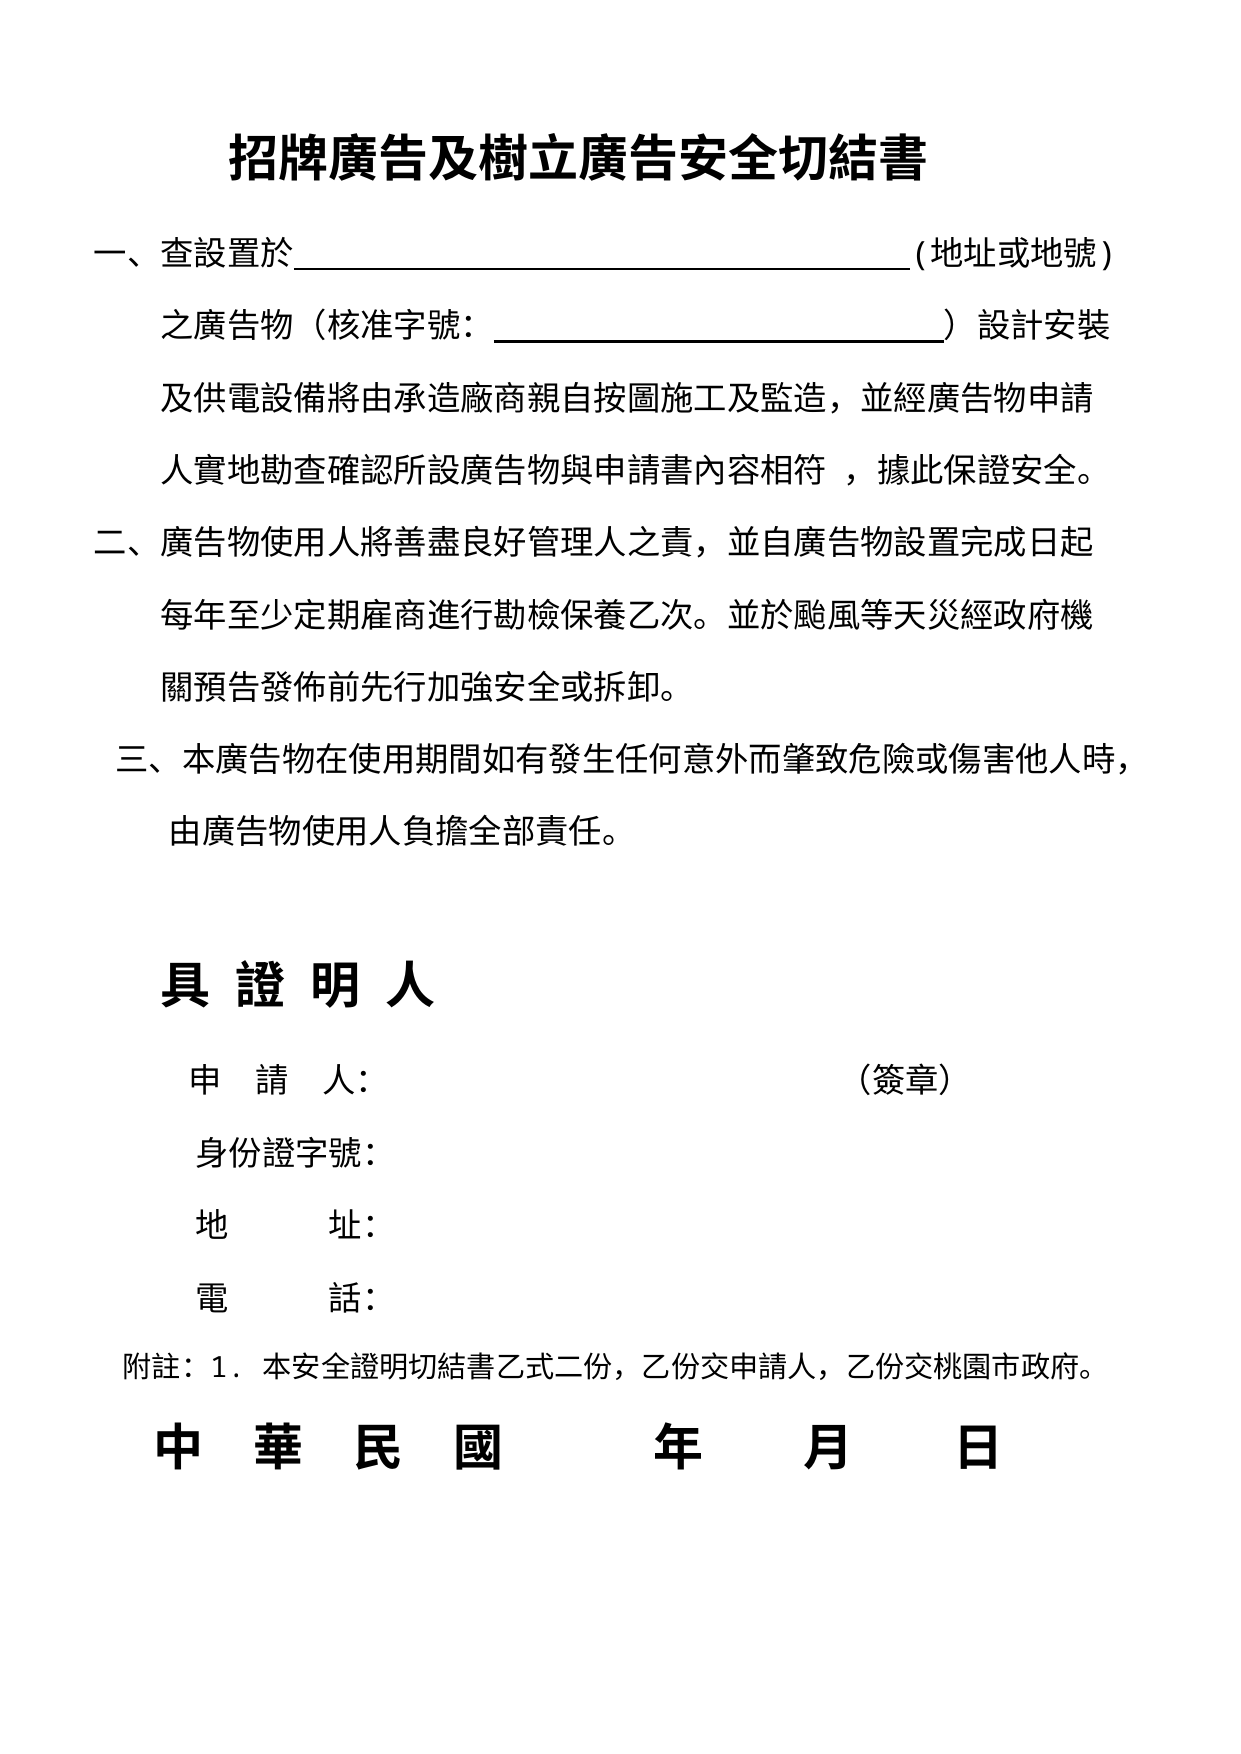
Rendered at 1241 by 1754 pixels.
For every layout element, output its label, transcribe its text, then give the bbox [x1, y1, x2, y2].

text 中 華 民 國 年 月 日 [35, 1407, 1122, 1480]
text 地 址： [35, 1199, 1122, 1247]
text 二、廣告物使用人將善盡良好管理人之責，並自廣告物設置完成日起每年至少定期雇商進行勘檢保養乙次。並於颱風等天災經政府機關預告發佈前先行加強安全或拆卸。 [93, 516, 1122, 709]
text 身份證字號： [35, 1127, 1122, 1175]
text 電 話： [35, 1271, 1122, 1319]
text 招牌廣告及樹立廣告安全切結書 [35, 118, 1122, 191]
text 附註：1. 本安全證明切結書乙式二份，乙份交申請人，乙份交桃園市政府。 [122, 1344, 1122, 1386]
text 申 請 人： （簽章） [35, 1054, 1122, 1102]
text 具 證 明 人 [35, 946, 1122, 1018]
text 一、查設置於 (地址或地號)之廣告物（核准字號： ）設計安裝及供電設備將由承造廠商親自按圖施工及監造，並經廣告物申請人實地勘查確認所設廣告物與申請書內容相符 ，據此保證安全。 [93, 227, 1122, 492]
text 三、本廣告物在使用期間如有發生任何意外而肇致危險或傷害他人時，由廣告物使用人負擔全部責任。 [35, 733, 1122, 853]
